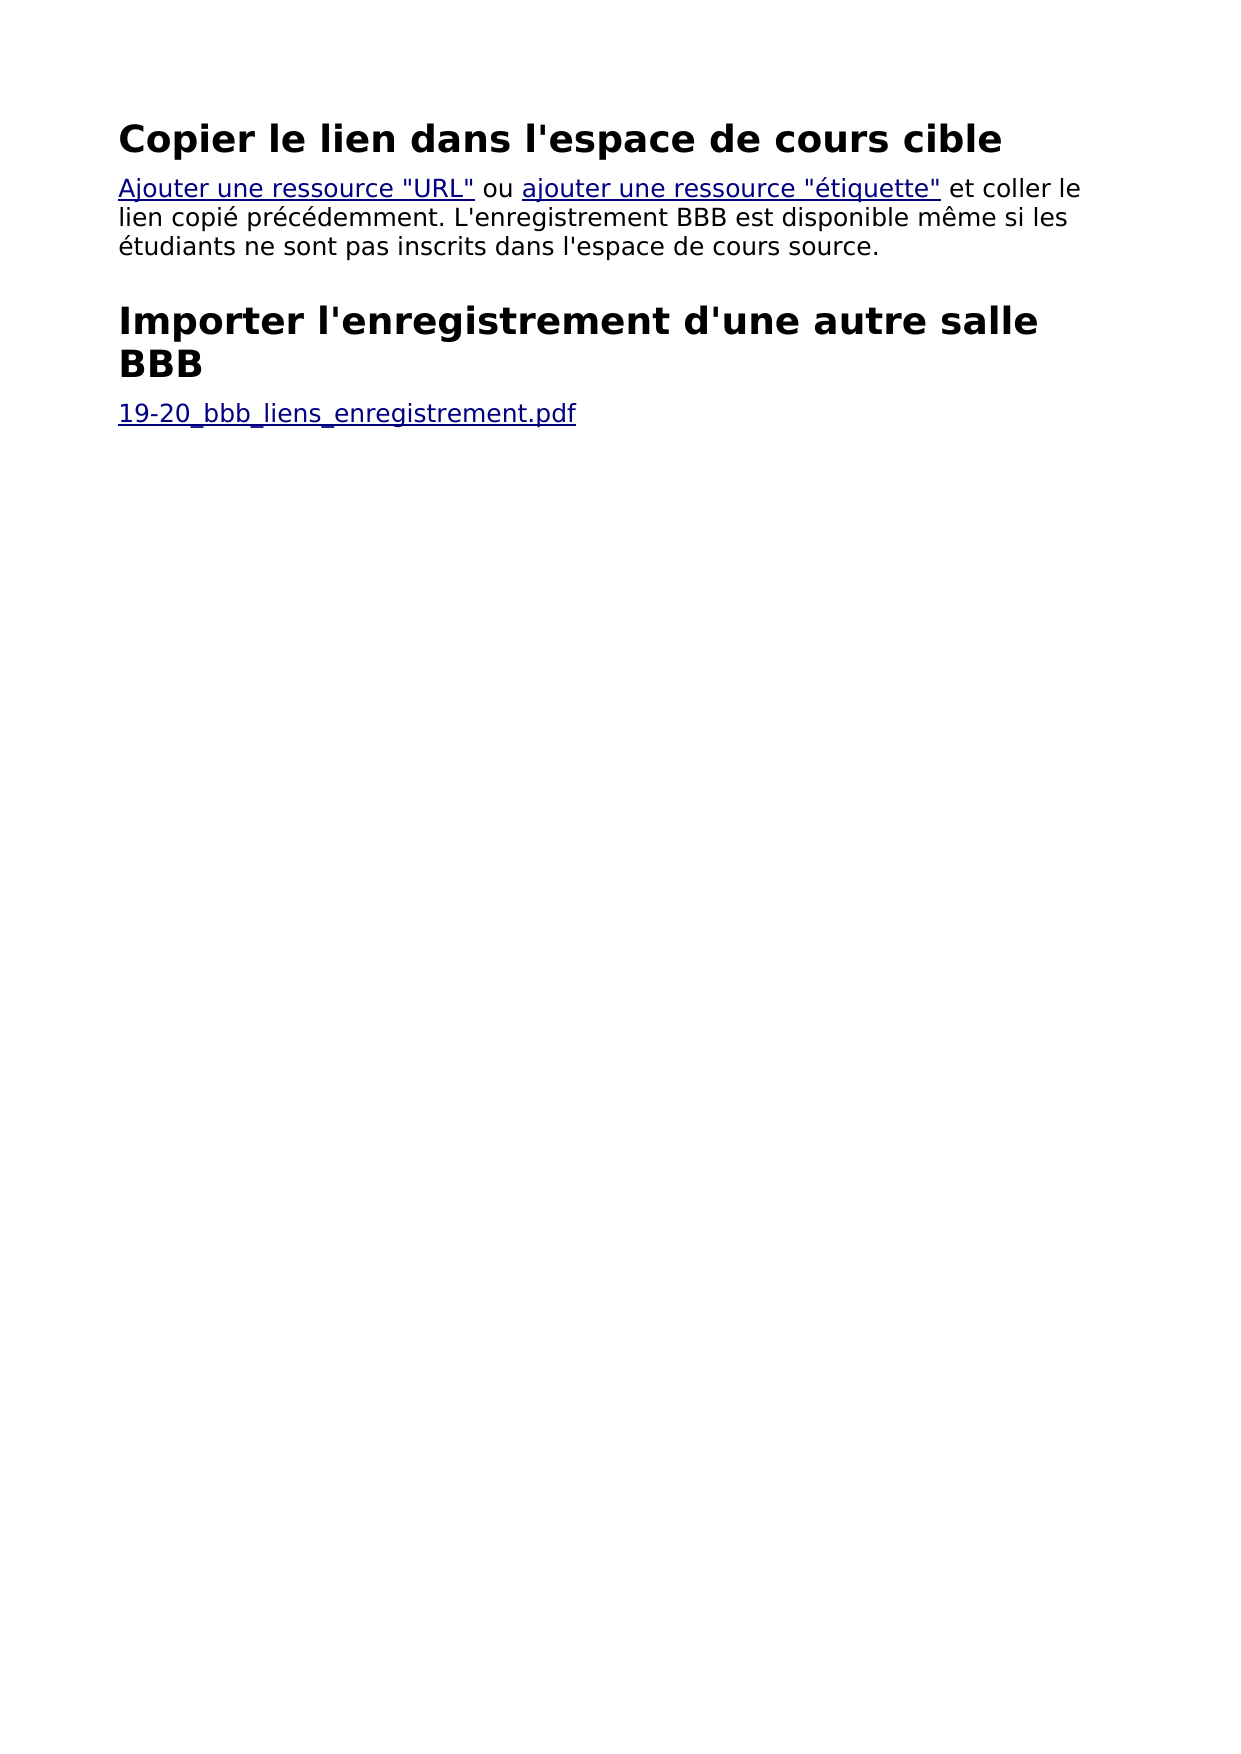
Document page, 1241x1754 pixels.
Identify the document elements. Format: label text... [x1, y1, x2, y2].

text Ajouter une ressource "URL" ou ajouter une ressource "étiquette" et coller le lien copié précédemment. L'enregistrement BBB est disponible même si les étudiants ne sont pas inscrits dans l'espace de cours source. [118, 174, 1122, 262]
subtitle Copier le lien dans l'espace de cours cible [118, 118, 1122, 162]
subtitle Importer l'enregistrement d'une autre salle BBB [118, 299, 1122, 387]
text 19-20_bbb_liens_enregistrement.pdf [118, 399, 1122, 428]
